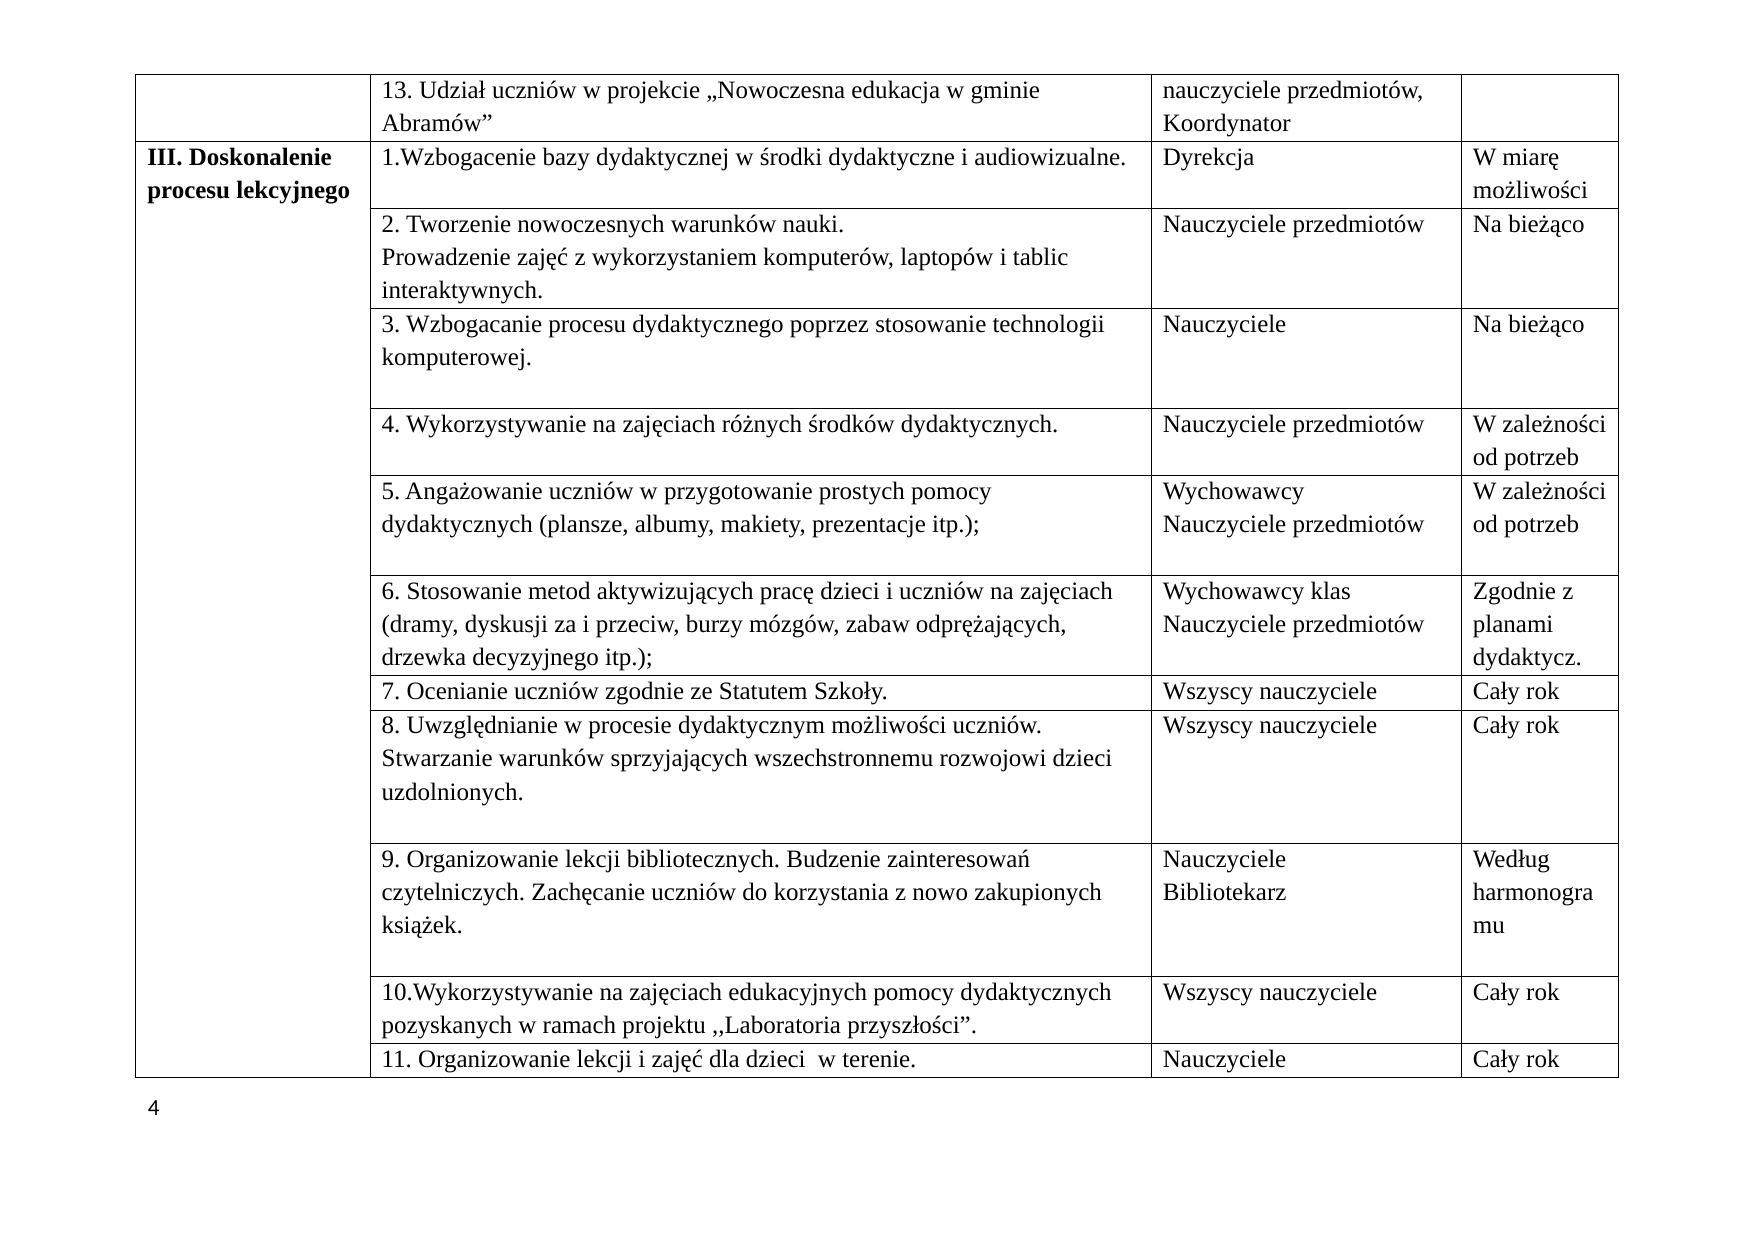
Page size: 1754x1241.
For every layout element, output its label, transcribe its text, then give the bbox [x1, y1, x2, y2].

table_cell Wszyscy nauczyciele [1152, 977, 1461, 1043]
table_cell Na bieżąco [1462, 209, 1618, 308]
table_cell Cały rok [1462, 1044, 1618, 1077]
table_cell Na bieżąco [1462, 309, 1618, 408]
table_cell Wychowawcy Nauczyciele przedmiotów [1152, 476, 1461, 575]
table_cell Wszyscy nauczyciele [1152, 711, 1461, 843]
table_cell Wszyscy nauczyciele [1152, 676, 1461, 709]
table_cell Według harmonogramu [1462, 844, 1618, 976]
table_cell 5. Angażowanie uczniów w przygotowanie prostych pomocy dydaktycznych (plansze, albumy, makiety, prezentacje itp.); [371, 476, 1151, 575]
table_cell Cały rok [1462, 676, 1618, 709]
table_cell 1.Wzbogacenie bazy dydaktycznej w środki dydaktyczne i audiowizualne. [371, 142, 1151, 208]
table_cell 3. Wzbogacanie procesu dydaktycznego poprzez stosowanie technologii komputerowej. [371, 309, 1151, 408]
table_cell nauczyciele przedmiotów, Koordynator [1152, 75, 1461, 141]
table_cell Nauczyciele [1152, 1044, 1461, 1077]
table_cell Nauczyciele [1152, 309, 1461, 408]
table_cell [136, 75, 370, 141]
table_cell Zgodnie z planami dydaktycz. [1462, 576, 1618, 675]
table_cell 13. Udział uczniów w projekcie „Nowoczesna edukacja w gminie Abramów” [371, 75, 1151, 141]
table_cell 11. Organizowanie lekcji i zajęć dla dzieci w terenie. [371, 1044, 1151, 1077]
table_cell W zależności od potrzeb [1462, 409, 1618, 475]
table_cell Wychowawcy klas Nauczyciele przedmiotów [1152, 576, 1461, 675]
table_cell 10.Wykorzystywanie na zajęciach edukacyjnych pomocy dydaktycznych pozyskanych w ramach projektu ,,Laboratoria przyszłości”. [371, 977, 1151, 1043]
table_cell Cały rok [1462, 711, 1618, 843]
table_cell III. Doskonalenie procesu lekcyjnego [136, 142, 370, 1077]
table_cell Nauczyciele przedmiotów [1152, 409, 1461, 475]
table_cell 8. Uwzględnianie w procesie dydaktycznym możliwości uczniów. Stwarzanie warunków sprzyjających wszechstronnemu rozwojowi dzieci uzdolnionych. [371, 711, 1151, 843]
table_cell Cały rok [1462, 977, 1618, 1043]
table_cell Nauczyciele Bibliotekarz [1152, 844, 1461, 976]
table_cell Nauczyciele przedmiotów [1152, 209, 1461, 308]
table_cell 2. Tworzenie nowoczesnych warunków nauki. Prowadzenie zajęć z wykorzystaniem komputerów, laptopów i tablic interaktywnych. [371, 209, 1151, 308]
table_cell [1462, 75, 1618, 141]
table_cell W miarę możliwości [1462, 142, 1618, 208]
table_cell 4. Wykorzystywanie na zajęciach różnych środków dydaktycznych. [371, 409, 1151, 475]
table_cell 9. Organizowanie lekcji bibliotecznych. Budzenie zainteresowań czytelniczych. Zachęcanie uczniów do korzystania z nowo zakupionych książek. [371, 844, 1151, 976]
table_cell Dyrekcja [1152, 142, 1461, 208]
table_cell 6. Stosowanie metod aktywizujących pracę dzieci i uczniów na zajęciach (dramy, dyskusji za i przeciw, burzy mózgów, zabaw odprężających, drzewka decyzyjnego itp.); [371, 576, 1151, 675]
table_cell 7. Ocenianie uczniów zgodnie ze Statutem Szkoły. [371, 676, 1151, 709]
table_cell W zależności od potrzeb [1462, 476, 1618, 575]
